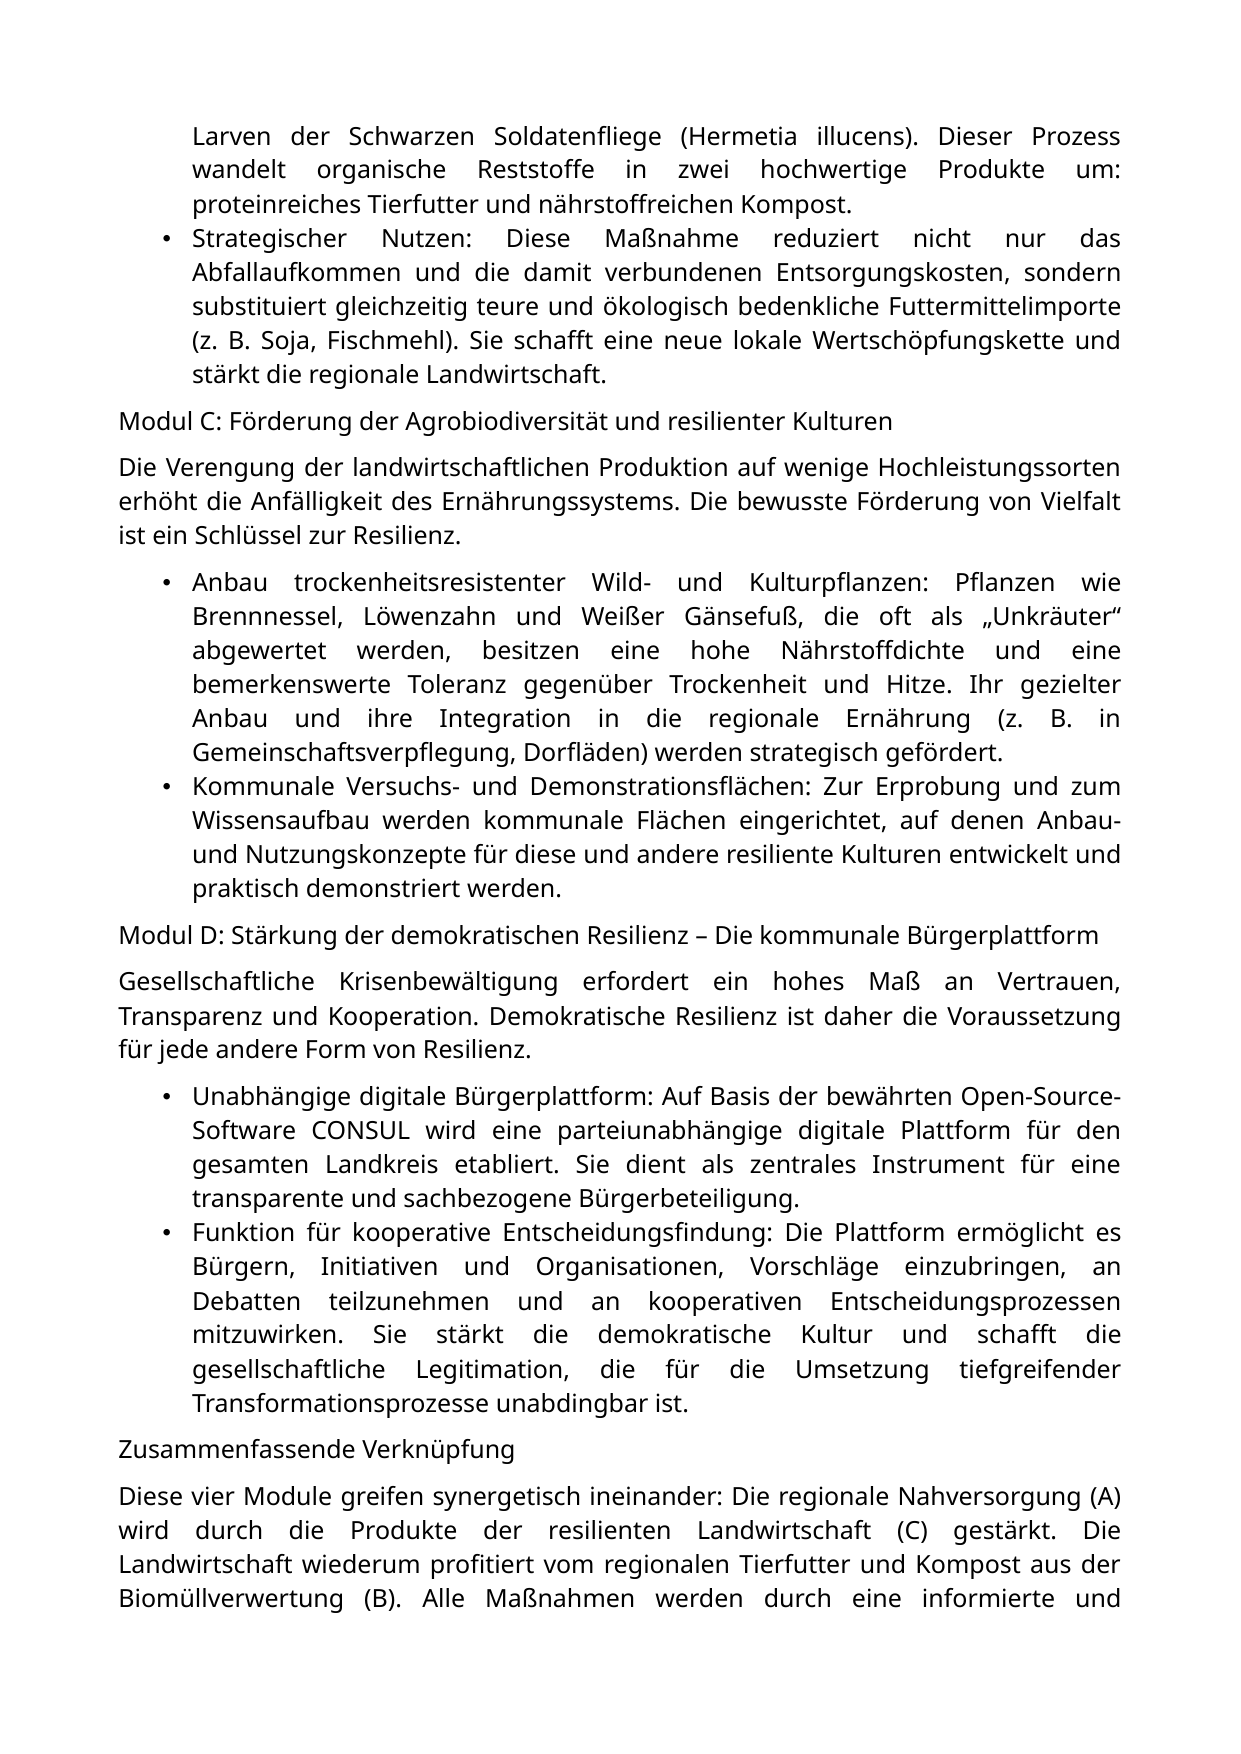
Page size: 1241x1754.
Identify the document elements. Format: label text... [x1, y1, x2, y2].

list Anbau trockenheitsresistenter Wild- und Kulturpflanzen: Pflanzen wie Brennnessel, Löwenzahn und Weißer Gänsefuß, die oft als „Unkräuter“ abgewertet werden, besitzen eine hohe Nährstoffdichte und eine bemerkenswerte Toleranz gegenüber Trockenheit und Hitze. Ihr gezielter Anbau und ihre Integration in die regionale Ernährung (z. B. in Gemeinschaftsverpflegung, Dorfläden) werden strategisch gefördert. [162, 564, 1122, 769]
list Funktion für kooperative Entscheidungsfindung: Die Plattform ermöglicht es Bürgern, Initiativen und Organisationen, Vorschläge einzubringen, an Debatten teilzunehmen und an kooperativen Entscheidungsprozessen mitzuwirken. Sie stärkt die demokratische Kultur und schafft die gesellschaftliche Legitimation, die für die Umsetzung tiefgreifender Transformationsprozesse unabdingbar ist. [162, 1215, 1122, 1419]
list Unabhängige digitale Bürgerplattform: Auf Basis der bewährten Open-Source-Software CONSUL wird eine parteiunabhängige digitale Plattform für den gesamten Landkreis etabliert. Sie dient als zentrales Instrument für eine transparente und sachbezogene Bürgerbeteiligung. [162, 1079, 1122, 1215]
text Gesellschaftliche Krisenbewältigung erfordert ein hohes Maß an Vertrauen, Transparenz und Kooperation. Demokratische Resilienz ist daher die Voraussetzung für jede andere Form von Resilienz. [118, 964, 1122, 1066]
text Modul C: Förderung der Agrobiodiversität und resilienter Kulturen [118, 403, 1122, 437]
text Die Verengung der landwirtschaftlichen Produktion auf wenige Hochleistungssorten erhöht die Anfälligkeit des Ernährungssystems. Die bewusste Förderung von Vielfalt ist ein Schlüssel zur Resilienz. [118, 450, 1122, 552]
list Strategischer Nutzen: Diese Maßnahme reduziert nicht nur das Abfallaufkommen und die damit verbundenen Entsorgungskosten, sondern substituiert gleichzeitig teure und ökologisch bedenkliche Futtermittelimporte (z. B. Soja, Fischmehl). Sie schafft eine neue lokale Wertschöpfungskette und stärkt die regionale Landwirtschaft. [162, 220, 1122, 391]
text Diese vier Module greifen synergetisch ineinander: Die regionale Nahversorgung (A) wird durch die Produkte der resilienten Landwirtschaft (C) gestärkt. Die Landwirtschaft wiederum profitiert vom regionalen Tierfutter und Kompost aus der Biomüllverwertung (B). Alle Maßnahmen werden durch eine informierte und [118, 1478, 1122, 1615]
text Zusammenfassende Verknüpfung [118, 1432, 1122, 1466]
list Kommunale Versuchs- und Demonstrationsflächen: Zur Erprobung und zum Wissensaufbau werden kommunale Flächen eingerichtet, auf denen Anbau- und Nutzungskonzepte für diese und andere resiliente Kulturen entwickelt und praktisch demonstriert werden. [162, 769, 1122, 905]
list Larven der Schwarzen Soldatenfliege (Hermetia illucens). Dieser Prozess wandelt organische Reststoffe in zwei hochwertige Produkte um: proteinreiches Tierfutter und nährstoffreichen Kompost. [162, 118, 1122, 220]
text Modul D: Stärkung der demokratischen Resilienz – Die kommunale Bürgerplattform [118, 917, 1122, 952]
